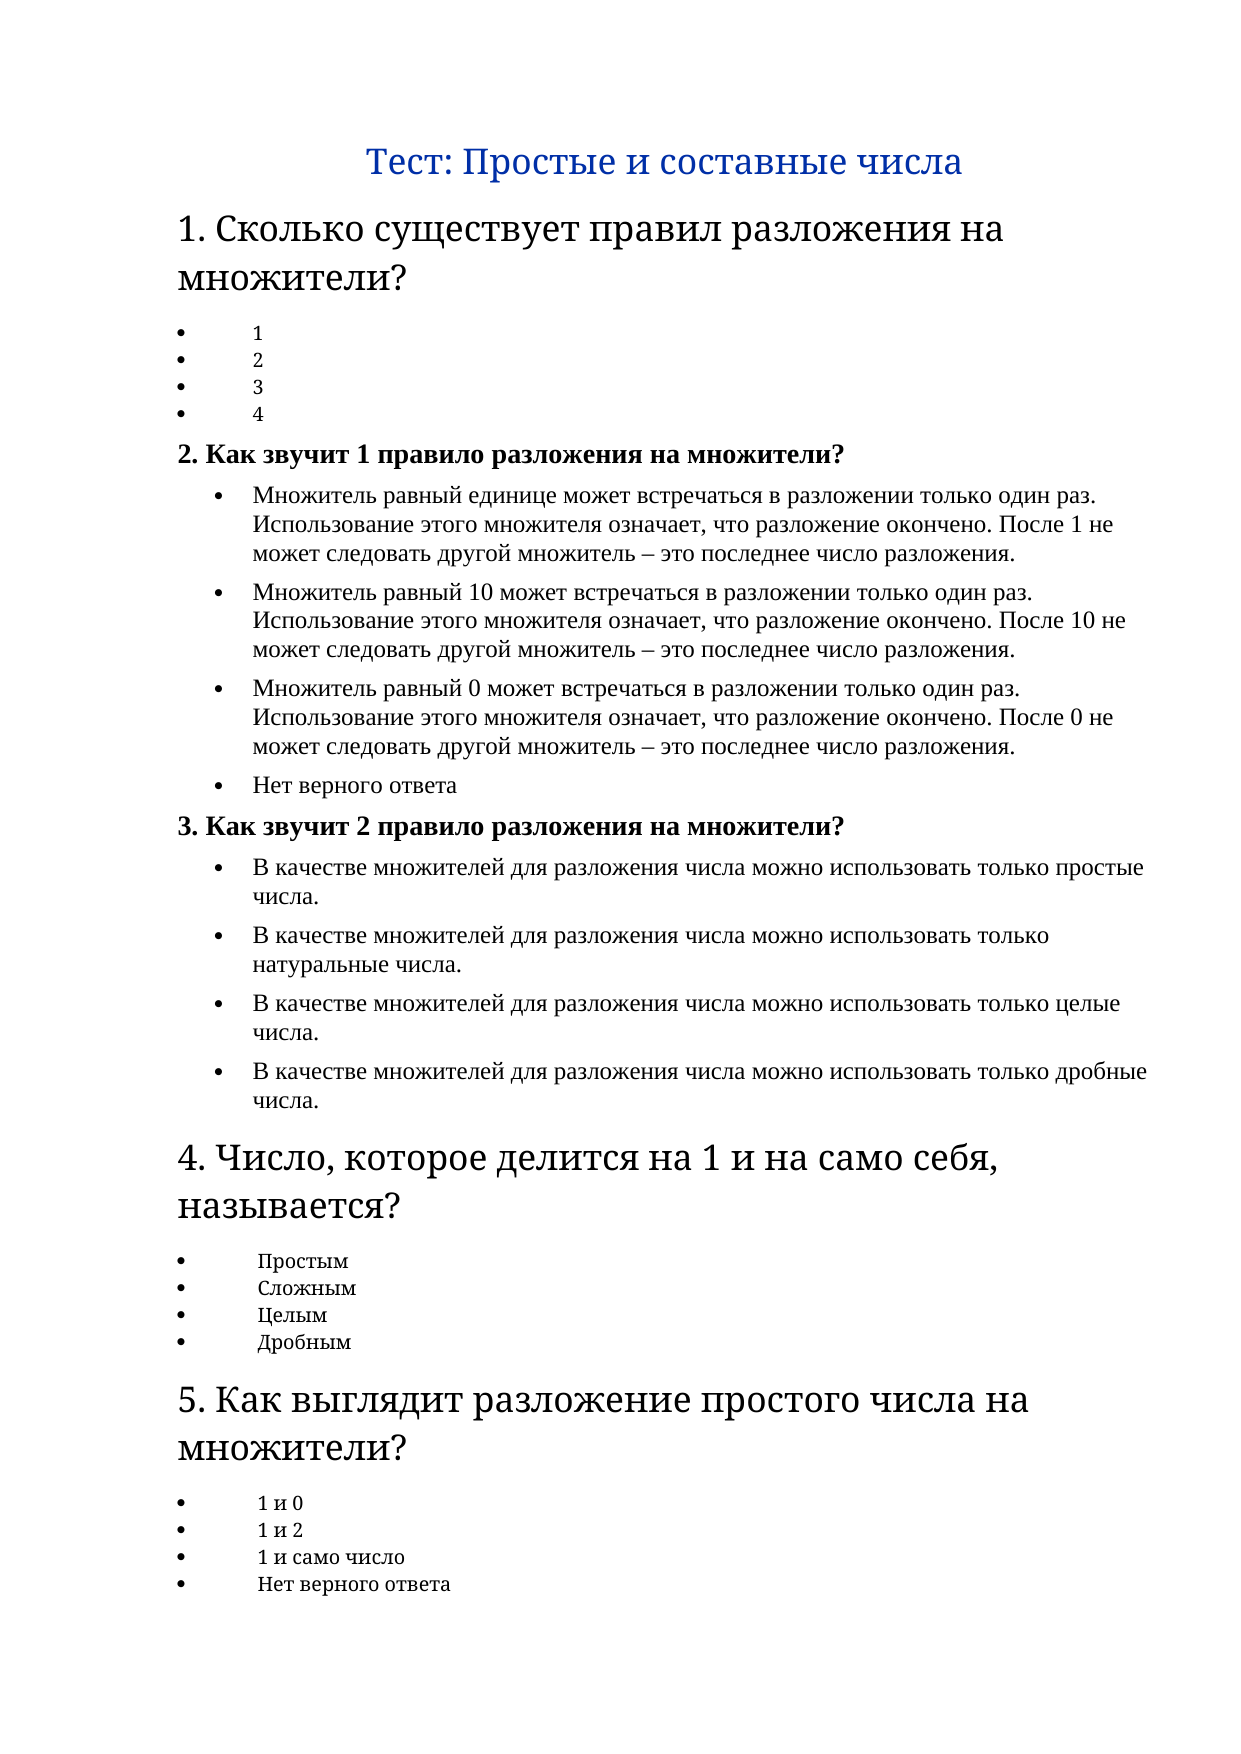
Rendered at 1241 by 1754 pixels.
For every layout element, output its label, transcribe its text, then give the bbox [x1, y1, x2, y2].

list 3 [177, 373, 1152, 400]
list Множитель равный 10 может встречаться в разложении только один раз. Использование этого множителя означает, что разложение окончено. После 10 не может следовать другой множитель – это последнее число разложения. [215, 577, 1152, 663]
list Сложным [177, 1274, 1152, 1301]
subtitle 1. Сколько существует правил разложения на множители? [177, 204, 1152, 300]
list 1 и 2 [177, 1516, 1152, 1543]
list 4 [177, 400, 1152, 427]
list В качестве множителей для разложения числа можно использовать только натуральные числа. [215, 920, 1152, 978]
list Целым [177, 1301, 1152, 1328]
list Нет верного ответа [215, 770, 1152, 799]
subtitle 2. Как звучит 1 правило разложения на множители? [177, 437, 1152, 470]
subtitle 3. Как звучит 2 правило разложения на множители? [177, 809, 1152, 842]
list 1 и само число [177, 1543, 1152, 1570]
list В качестве множителей для разложения числа можно использовать только простые числа. [215, 852, 1152, 910]
list Дробным [177, 1328, 1152, 1355]
subtitle Тест: Простые и составные числа [177, 137, 1152, 185]
list 1 и 0 [177, 1489, 1152, 1516]
list 2 [177, 346, 1152, 373]
subtitle 4. Число, которое делится на 1 и на само себя, называется? [177, 1132, 1152, 1229]
list Простым [177, 1247, 1152, 1274]
list Множитель равный единице может встречаться в разложении только один раз. Использование этого множителя означает, что разложение окончено. После 1 не может следовать другой множитель – это последнее число разложения. [215, 480, 1152, 566]
list В качестве множителей для разложения числа можно использовать только целые числа. [215, 988, 1152, 1046]
list В качестве множителей для разложения числа можно использовать только дробные числа. [215, 1056, 1152, 1113]
list Нет верного ответа [177, 1570, 1152, 1597]
subtitle 5. Как выглядит разложение простого числа на множители? [177, 1374, 1152, 1471]
list Множитель равный 0 может встречаться в разложении только один раз. Использование этого множителя означает, что разложение окончено. После 0 не может следовать другой множитель – это последнее число разложения. [215, 673, 1152, 760]
list 1 [177, 319, 1152, 346]
